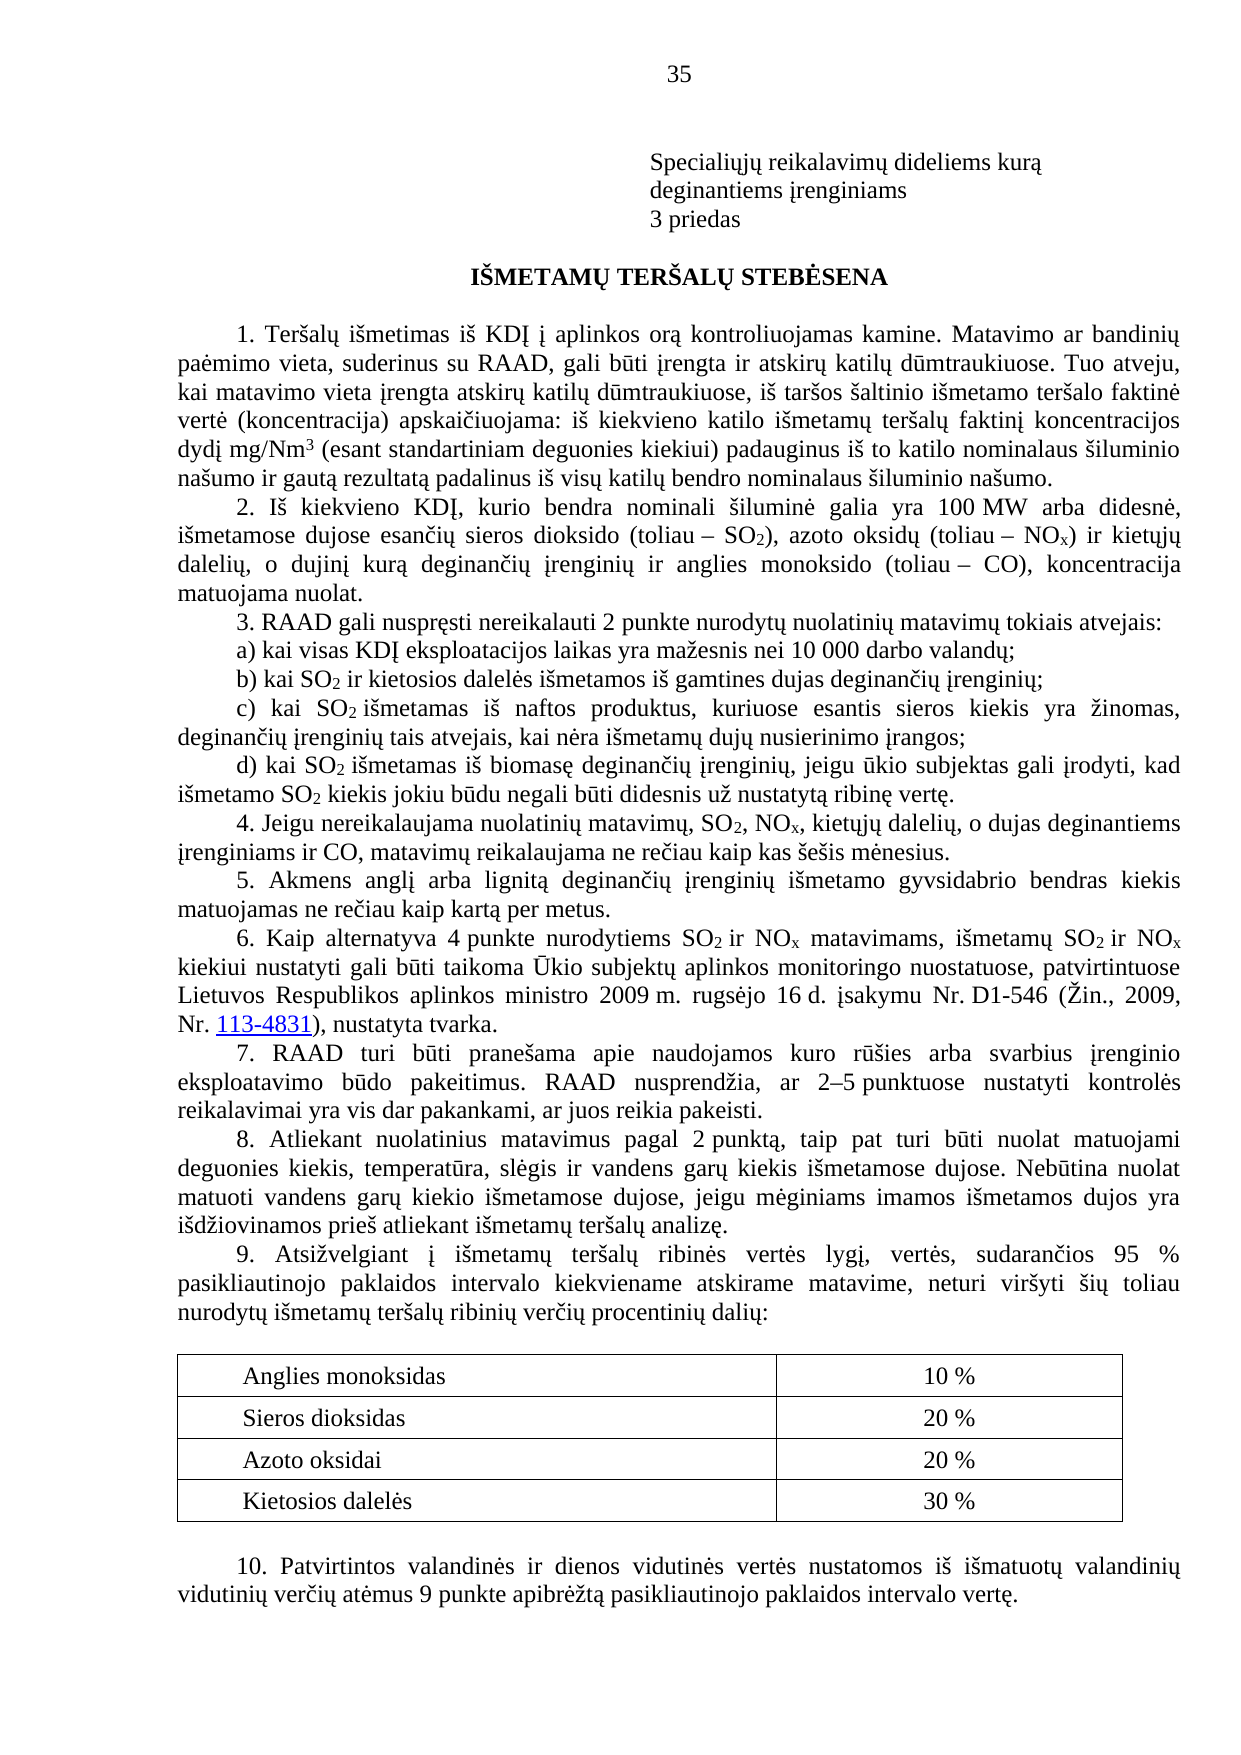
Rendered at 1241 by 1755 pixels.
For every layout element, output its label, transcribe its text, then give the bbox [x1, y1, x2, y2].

text 8. Atliekant nuolatinius matavimus pagal 2 punktą, taip pat turi būti nuolat matuojami deguonies kiekis, temperatūra, slėgis ir vandens garų kiekis išmetamose dujose. Nebūtina nuolat matuoti vandens garų kiekio išmetamose dujose, jeigu mėginiams imamos išmetamos dujos yra išdžiovinamos prieš atliekant išmetamų teršalų analizę. [177, 1124, 1181, 1239]
table_header Anglies monoksidas [178, 1355, 776, 1396]
table_header 10 % [777, 1355, 1122, 1396]
text 4. Jeigu nereikalaujama nuolatinių matavimų, SO2, NOx, kietųjų dalelių, o dujas deginantiems įrenginiams ir CO, matavimų reikalaujama ne rečiau kaip kas šešis mėnesius. [177, 808, 1181, 866]
text c) kai SO2 išmetamas iš naftos produktus, kuriuose esantis sieros kiekis yra žinomas, deginančių įrenginių tais atvejais, kai nėra išmetamų dujų nusierinimo įrangos; [177, 693, 1181, 751]
text 3 priedas [649, 204, 1181, 233]
text a) kai visas KDĮ eksploatacijos laikas yra mažesnis nei 10 000 darbo valandų; [177, 636, 1181, 664]
table_cell 30 % [777, 1480, 1122, 1521]
text 3. RAAD gali nuspręsti nereikalauti 2 punkte nurodytų nuolatinių matavimų tokiais atvejais: [177, 607, 1181, 636]
text d) kai SO2 išmetamas iš biomasę deginančių įrenginių, jeigu ūkio subjektas gali įrodyti, kad išmetamo SO2 kiekis jokiu būdu negali būti didesnis už nustatytą ribinę vertę. [177, 751, 1181, 808]
text 9. Atsižvelgiant į išmetamų teršalų ribinės vertės lygį, vertės, sudarančios 95 % pasikliautinojo paklaidos intervalo kiekviename atskirame matavime, neturi viršyti šių toliau nurodytų išmetamų teršalų ribinių verčių procentinių dalių: [177, 1239, 1181, 1326]
text Specialiųjų reikalavimų dideliems kurą deginantiems įrenginiams [649, 147, 1181, 204]
text b) kai SO2 ir kietosios dalelės išmetamos iš gamtines dujas deginančių įrenginių; [177, 664, 1181, 693]
text IŠMETAMŲ TERŠALŲ STEBĖSENA [177, 262, 1181, 291]
text 2. Iš kiekvieno KDĮ, kurio bendra nominali šiluminė galia yra 100 MW arba didesnė, išmetamose dujose esančių sieros dioksido (toliau – SO2), azoto oksidų (toliau – NOx) ir kietųjų dalelių, o dujinį kurą deginančių įrenginių ir anglies monoksido (toliau – CO), koncentracija matuojama nuolat. [177, 492, 1181, 607]
text 1. Teršalų išmetimas iš KDĮ į aplinkos orą kontroliuojamas kamine. Matavimo ar bandinių paėmimo vieta, suderinus su RAAD, gali būti įrengta ir atskirų katilų dūmtraukiuose. Tuo atveju, kai matavimo vieta įrengta atskirų katilų dūmtraukiuose, iš taršos šaltinio išmetamo teršalo faktinė vertė (koncentracija) apskaičiuojama: iš kiekvieno katilo išmetamų teršalų faktinį koncentracijos dydį mg/Nm3 (esant standartiniam deguonies kiekiui) padauginus iš to katilo nominalaus šiluminio našumo ir gautą rezultatą padalinus iš visų katilų bendro nominalaus šiluminio našumo. [177, 319, 1181, 492]
text 7. RAAD turi būti pranešama apie naudojamos kuro rūšies arba svarbius įrenginio eksploatavimo būdo pakeitimus. RAAD nusprendžia, ar 2–5 punktuose nustatyti kontrolės reikalavimai yra vis dar pakankami, ar juos reikia pakeisti. [177, 1038, 1181, 1124]
text 10. Patvirtintos valandinės ir dienos vidutinės vertės nustatomos iš išmatuotų valandinių vidutinių verčių atėmus 9 punkte apibrėžtą pasikliautinojo paklaidos intervalo vertę. [177, 1551, 1181, 1608]
table_cell 20 % [777, 1439, 1122, 1479]
table_cell Azoto oksidai [178, 1439, 776, 1479]
table_cell Sieros dioksidas [178, 1397, 776, 1438]
table_cell 20 % [777, 1397, 1122, 1438]
text 5. Akmens anglį arba lignitą deginančių įrenginių išmetamo gyvsidabrio bendras kiekis matuojamas ne rečiau kaip kartą per metus. [177, 866, 1181, 923]
table_cell Kietosios dalelės [178, 1480, 776, 1521]
text 6. Kaip alternatyva 4 punkte nurodytiems SO2 ir NOx matavimams, išmetamų SO2 ir NOx kiekiui nustatyti gali būti taikoma Ūkio subjektų aplinkos monitoringo nuostatuose, patvirtintuose Lietuvos Respublikos aplinkos ministro 2009 m. rugsėjo 16 d. įsakymu Nr. D1-546 (Žin., 2009, Nr. 113-4831), nustatyta tvarka. [177, 923, 1181, 1038]
